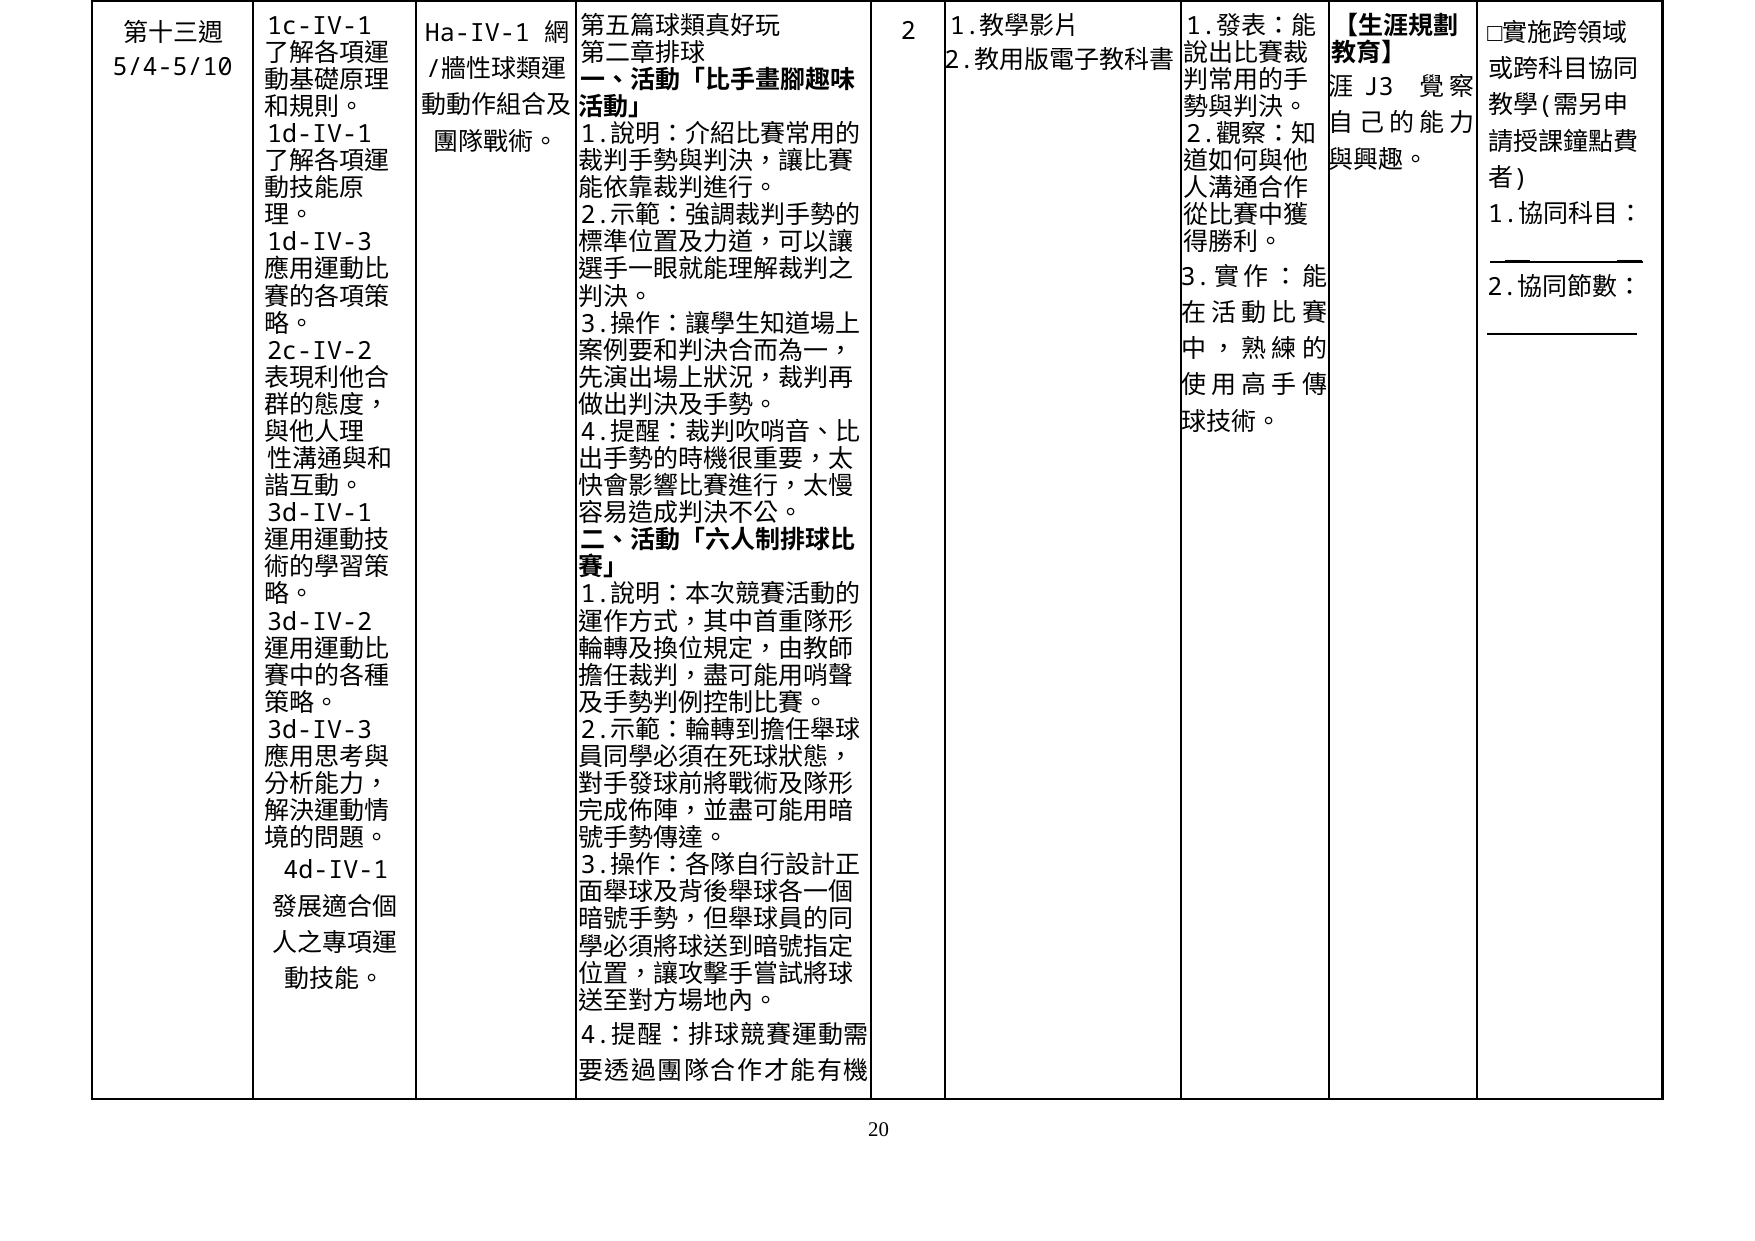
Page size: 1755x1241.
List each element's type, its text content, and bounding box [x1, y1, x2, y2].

table_cell 第十三週5/4-5/10 [93, 2, 252, 1097]
table_cell 1.發表：能說出比賽裁判常用的手勢與判決。 2.觀察：知道如何與他人溝通合作從比賽中獲得勝利。 3.實作：能在活動比賽中，熟練的使用高手傳球技術。 [1182, 2, 1328, 1097]
table_cell 2 [872, 2, 944, 1097]
table_cell 1c-IV-1 了解各項運動基礎原理和規則。 1d-IV-1 了解各項運動技能原理。 1d-IV-3 應用運動比賽的各項策略。 2c-IV-2 表現利他合群的態度，與他人理 性溝通與和諧互動。 3d-IV-1 運用運動技術的學習策略。 3d-IV-2 運用運動比賽中的各種策略。 3d-IV-3 應用思考與分析能力，解決運動情境的問題。 4d-IV-1 發展適合個人之專項運動技能。 [254, 2, 415, 1097]
table_cell 第五篇球類真好玩 第二章排球 一、活動「比手畫腳趣味活動」 1.說明：介紹比賽常用的裁判手勢與判決，讓比賽能依靠裁判進行。 2.示範：強調裁判手勢的標準位置及力道，可以讓選手一眼就能理解裁判之判決。 3.操作：讓學生知道場上案例要和判決合而為一，先演出場上狀況，裁判再做出判決及手勢。 4.提醒：裁判吹哨音、比出手勢的時機很重要，太快會影響比賽進行，太慢容易造成判決不公。 二、活動「六人制排球比賽」 1.說明：本次競賽活動的運作方式，其中首重隊形輪轉及換位規定，由教師擔任裁判，盡可能用哨聲及手勢判例控制比賽。 2.示範：輪轉到擔任舉球員同學必須在死球狀態，對手發球前將戰術及隊形完成佈陣，並盡可能用暗號手勢傳達。 3.操作：各隊自行設計正面舉球及背後舉球各一個暗號手勢，但舉球員的同學必須將球送到暗號指定位置，讓攻擊手嘗試將球送至對方場地內。 4.提醒：排球競賽運動需要透過團隊合作才能有機 [577, 2, 870, 1097]
table_cell 【生涯規劃教育】 涯J3 覺察自己的能力與興趣。 [1330, 2, 1476, 1097]
table_cell Ha-IV-1 網/牆性球類運動動作組合及團隊戰術。 [417, 2, 575, 1097]
table_cell □實施跨領域或跨科目協同教學(需另申請授課鐘點費者) 1.協同科目： ＿ ＿ 2.協同節數： ＿ ＿＿ [1478, 2, 1661, 1097]
table_cell 1.教學影片 2.教用版電子教科書 [946, 2, 1180, 1097]
